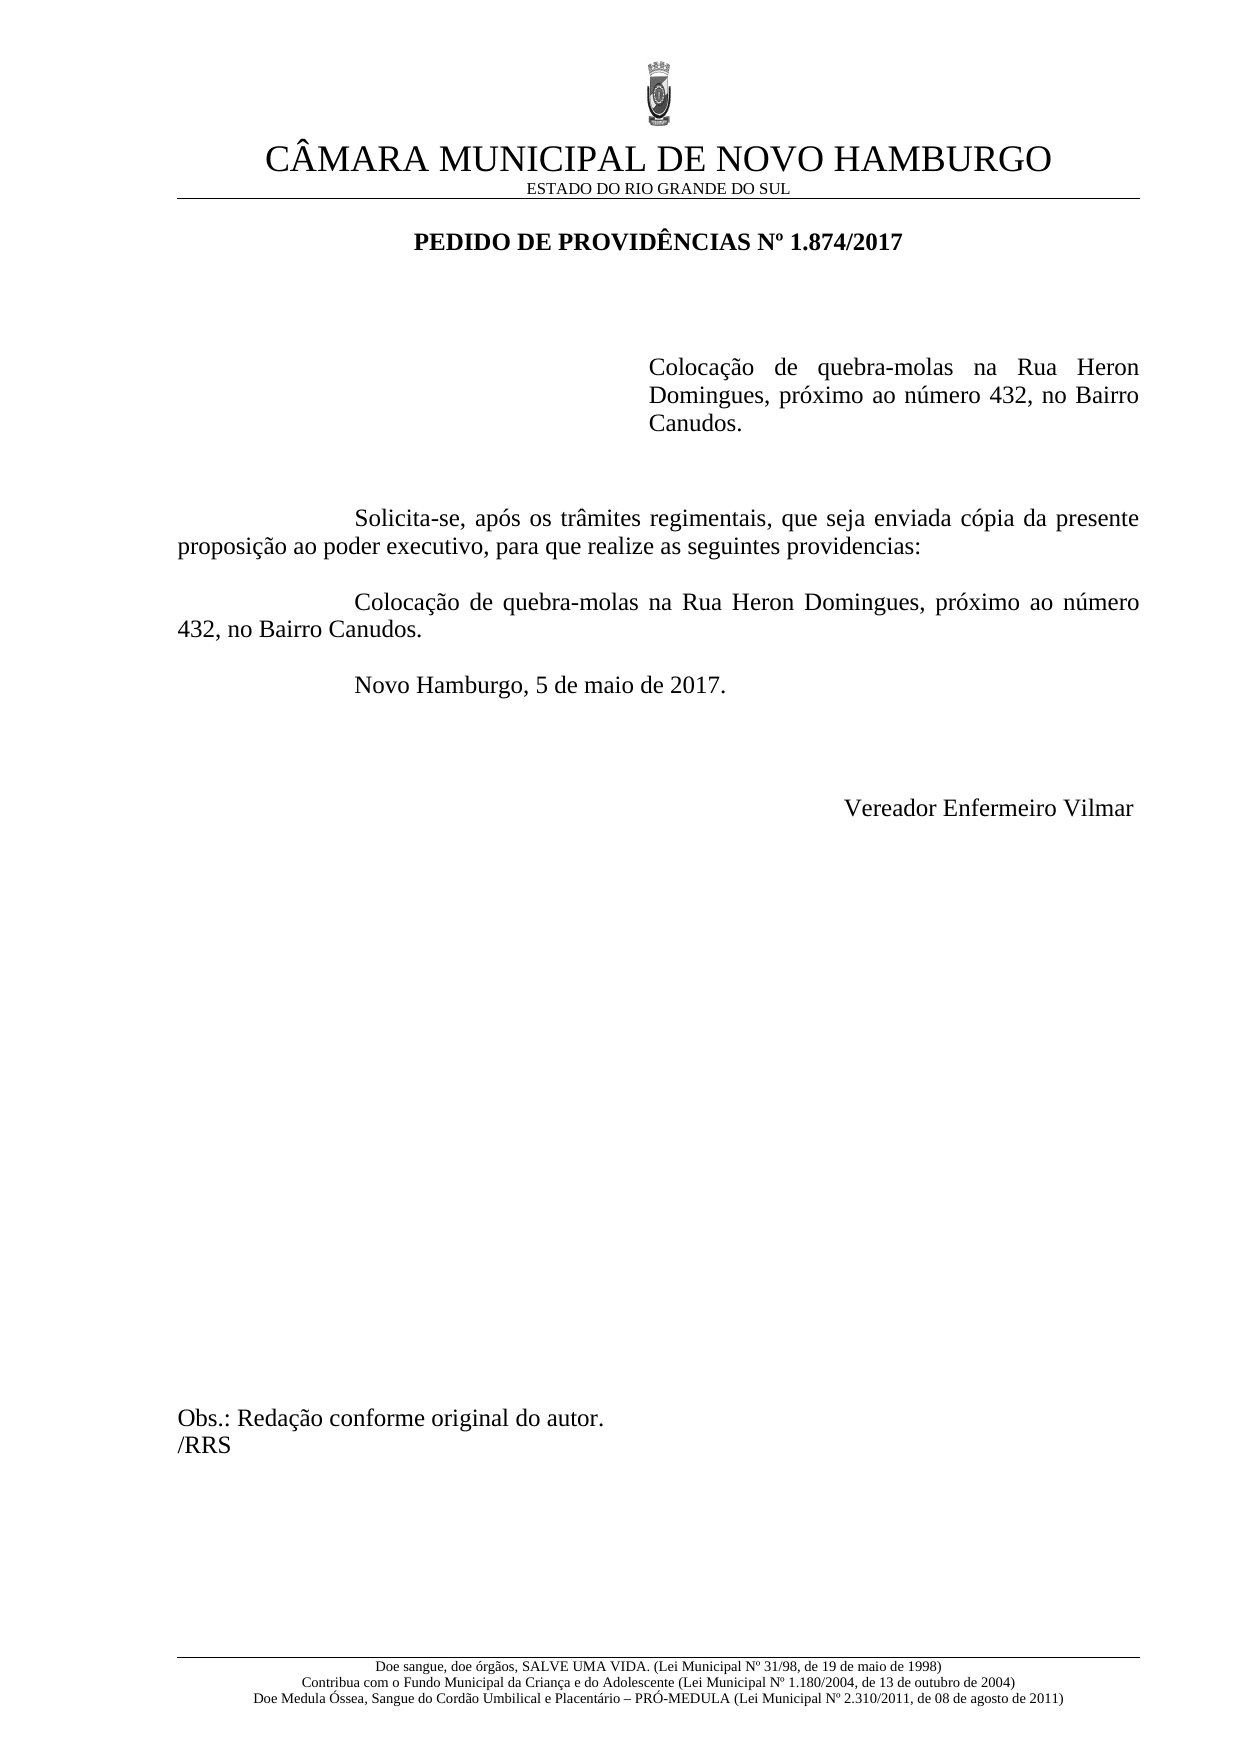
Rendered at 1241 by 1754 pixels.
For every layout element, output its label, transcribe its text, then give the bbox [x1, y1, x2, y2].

text Vereador Enfermeiro Vilmar [177, 794, 1140, 822]
text Novo Hamburgo, 5 de maio de 2017. [177, 671, 1140, 698]
text PEDIDO DE PROVIDÊNCIAS Nº 1.874/2017 [177, 228, 1140, 256]
text /RRS [177, 1431, 1140, 1459]
text Colocação de quebra-molas na Rua Heron Domingues, próximo ao número 432, no Bairro Canudos. [177, 588, 1140, 643]
text Obs.: Redação conforme original do autor. [177, 1404, 1140, 1431]
text Colocação de quebra-molas na Rua Heron Domingues, próximo ao número 432, no Bairro Canudos. [649, 353, 1140, 437]
text Solicita-se, após os trâmites regimentais, que seja enviada cópia da presente proposição ao poder executivo, para que realize as seguintes providencias: [177, 504, 1140, 560]
